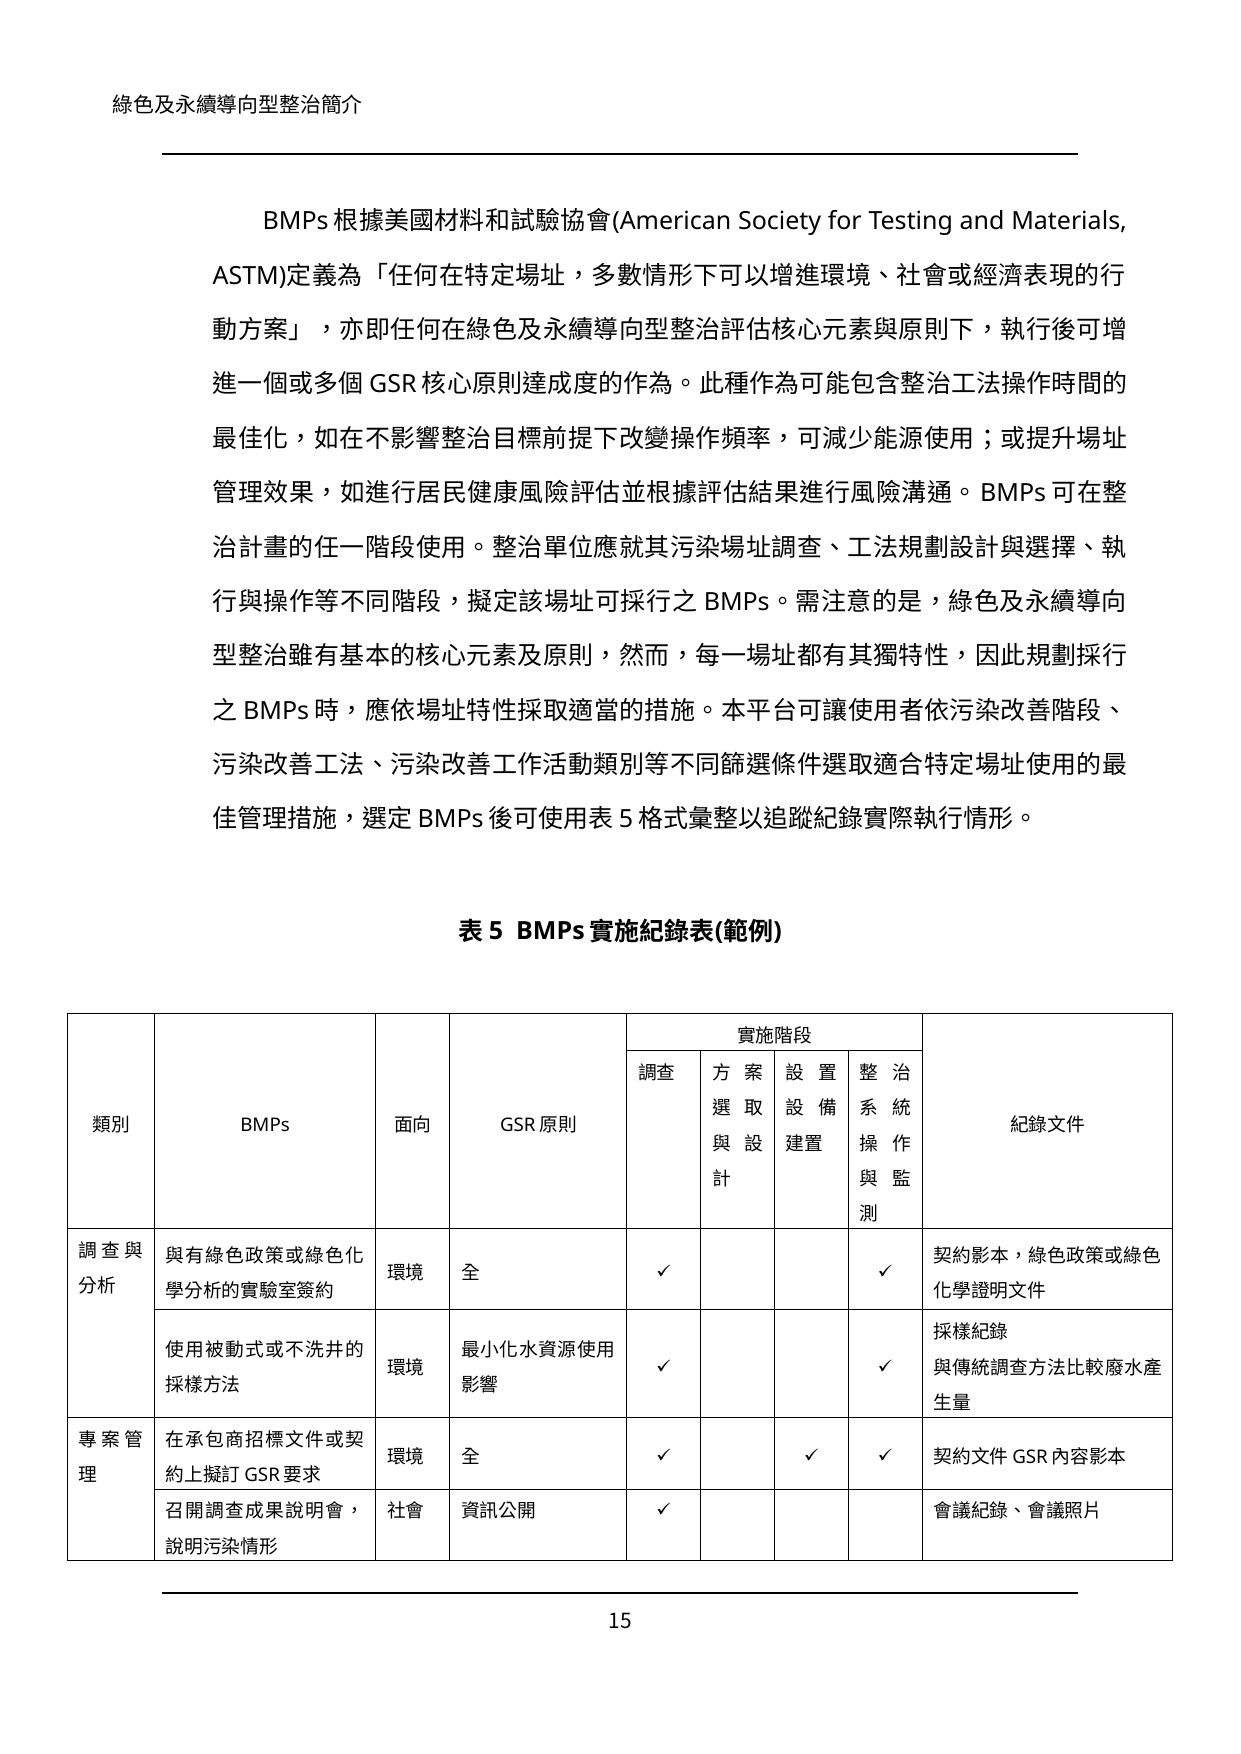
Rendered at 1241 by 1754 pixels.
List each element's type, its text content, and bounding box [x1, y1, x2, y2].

table_cell  [627, 1229, 700, 1309]
table_cell  [627, 1310, 700, 1417]
table_cell 會議紀錄、會議照片 [923, 1490, 1172, 1560]
table_cell 調查與分析 [68, 1229, 154, 1417]
table_cell  [775, 1418, 848, 1488]
table_cell 資訊公開 [450, 1490, 626, 1560]
text BMPs根據美國材料和試驗協會(American Society for Testing and Materials, ASTM)定義為「任何在特定場址，多數情形下可以增進環境、社會或經濟表現的行動方案」，亦即任何在綠色及永續導向型整治評估核心元素與原則下，執行後可增進一個或多個GSR核心原則達成度的作為。此種作為可能包含整治工法操作時間的最佳化，如在不影響整治目標前提下改變操作頻率，可減少能源使用；或提升場址管理效果，如進行居民健康風險評估並根據評估結果進行風險溝通。BMPs可在整治計畫的任一階段使用。整治單位應就其污染場址調查、工法規劃設計與選擇、執行與操作等不同階段，擬定該場址可採行之BMPs。需注意的是，綠色及永續導向型整治雖有基本的核心元素及原則，然而，每一場址都有其獨特性，因此規劃採行之BMPs時，應依場址特性採取適當的措施。本平台可讓使用者依污染改善階段、污染改善工法、污染改善工作活動類別等不同篩選條件選取適合特定場址使用的最佳管理措施，選定BMPs後可使用表5格式彙整以追蹤紀錄實際執行情形。 [212, 201, 1128, 835]
table_cell 契約文件GSR內容影本 [923, 1418, 1172, 1488]
table_cell [775, 1490, 848, 1560]
table_cell 召開調查成果說明會，說明污染情形 [155, 1490, 375, 1560]
table_cell [775, 1229, 848, 1309]
table_cell 使用被動式或不洗井的採樣方法 [155, 1310, 375, 1417]
table_header 紀錄文件 [923, 1014, 1172, 1228]
table_cell 全 [450, 1229, 626, 1309]
table_header 類別 [68, 1014, 154, 1228]
table_cell [775, 1310, 848, 1417]
table_cell 調查 [627, 1051, 700, 1228]
table_cell  [627, 1490, 700, 1560]
table_cell 最小化水資源使用影響 [450, 1310, 626, 1417]
table_cell 在承包商招標文件或契約上擬訂GSR要求 [155, 1418, 375, 1488]
table_header 實施階段 [627, 1014, 922, 1050]
table_cell 環境 [376, 1418, 449, 1488]
table_cell [701, 1418, 774, 1488]
table_cell  [849, 1310, 922, 1417]
text 表5 BMPs實施紀錄表(範例) [112, 888, 1128, 951]
table_cell 方案選取與設計 [701, 1051, 774, 1228]
table_cell 與有綠色政策或綠色化學分析的實驗室簽約 [155, 1229, 375, 1309]
table_cell 全 [450, 1418, 626, 1488]
table_cell  [627, 1418, 700, 1488]
table_cell 社會 [376, 1490, 449, 1560]
table_header 面向 [376, 1014, 449, 1228]
table_cell 設置設備建置 [775, 1051, 848, 1228]
table_cell [701, 1490, 774, 1560]
table_cell [701, 1310, 774, 1417]
table_header GSR原則 [450, 1014, 626, 1228]
table_cell 環境 [376, 1229, 449, 1309]
table_cell 專案管理 [68, 1418, 154, 1560]
table_cell 契約影本，綠色政策或綠色化學證明文件 [923, 1229, 1172, 1309]
table_cell  [849, 1418, 922, 1488]
table_cell [849, 1490, 922, 1560]
table_cell 環境 [376, 1310, 449, 1417]
table_header BMPs [155, 1014, 375, 1228]
table_cell 採樣紀錄 與傳統調查方法比較廢水產生量 [923, 1310, 1172, 1417]
table_cell  [849, 1229, 922, 1309]
table_cell 整治系統操作與監測 [849, 1051, 922, 1228]
table_cell [701, 1229, 774, 1309]
